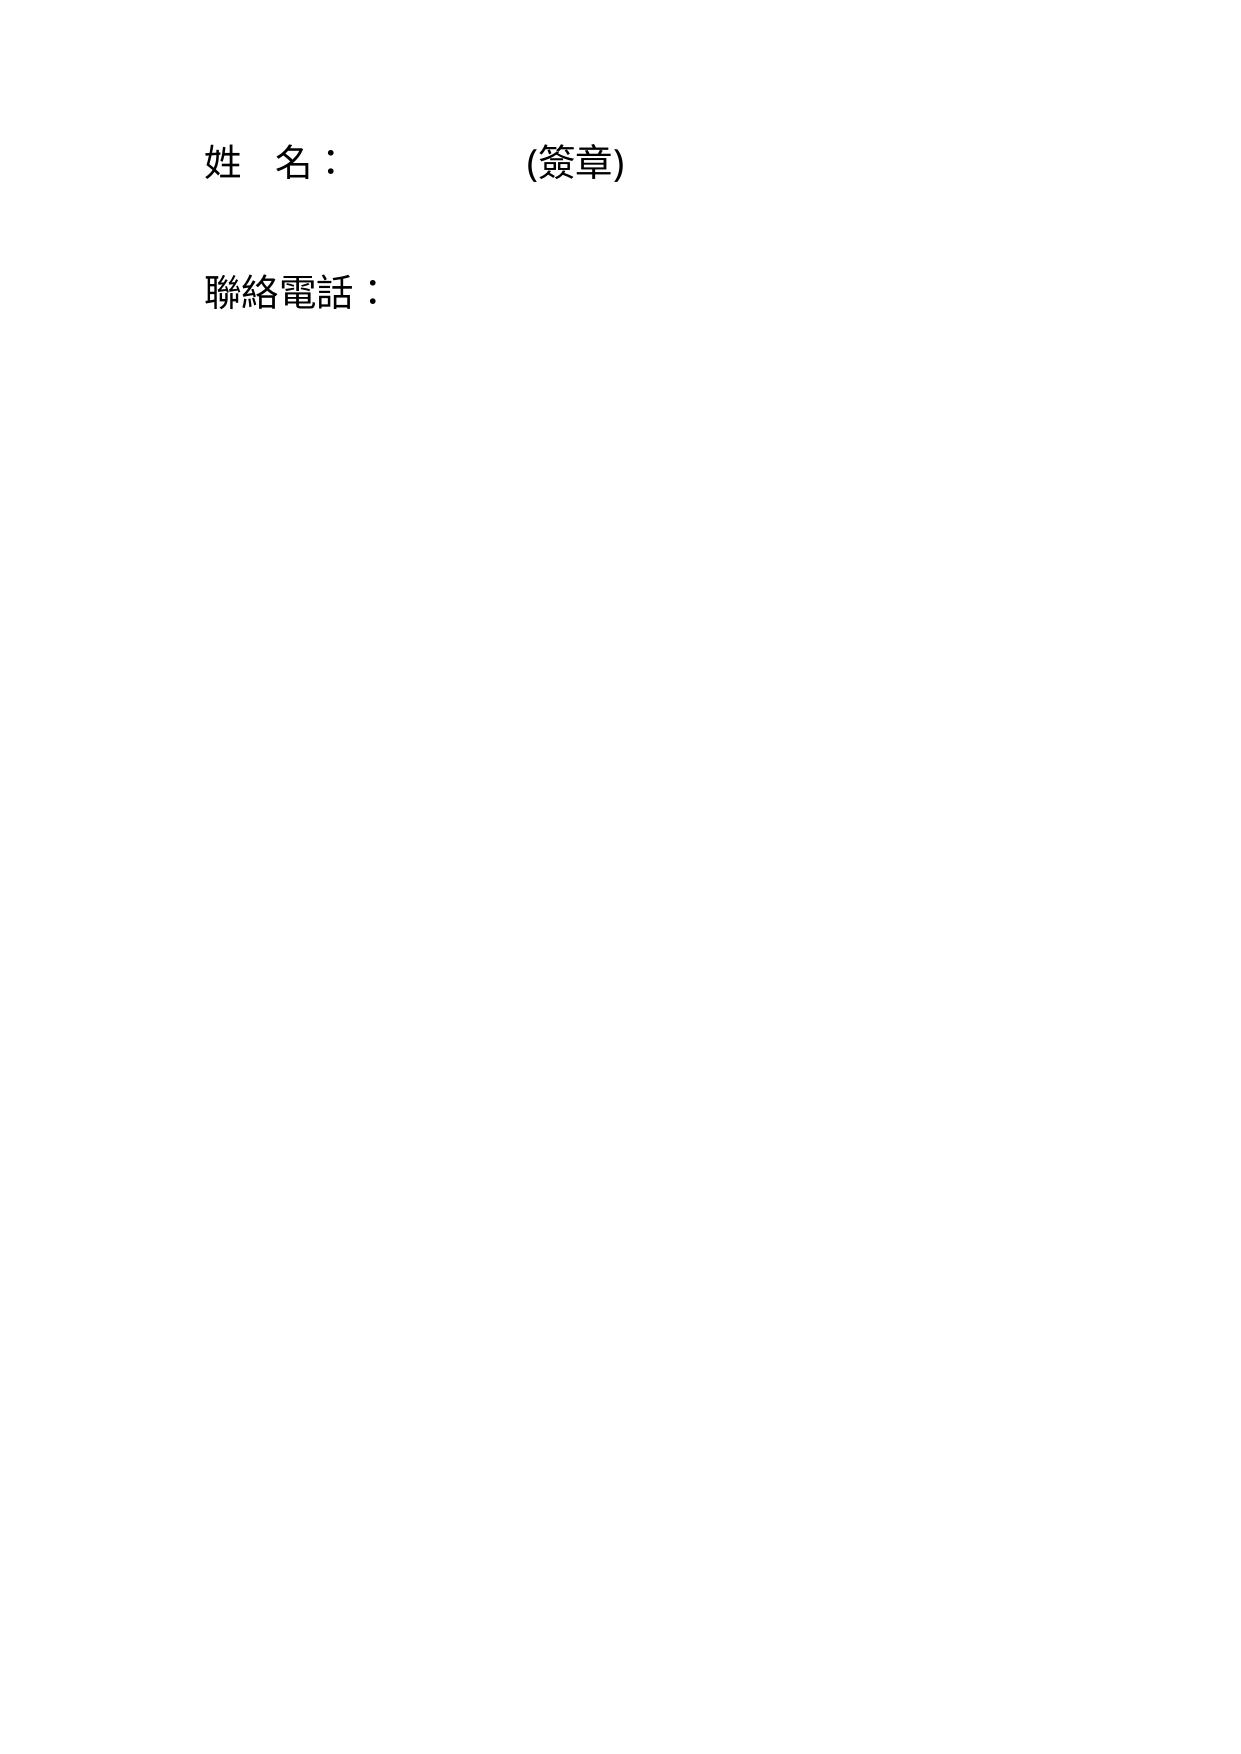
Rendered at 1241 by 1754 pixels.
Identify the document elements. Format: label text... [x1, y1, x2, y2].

text 聯絡電話： [106, 252, 1134, 327]
text 姓 名： (簽章) [106, 123, 1134, 198]
